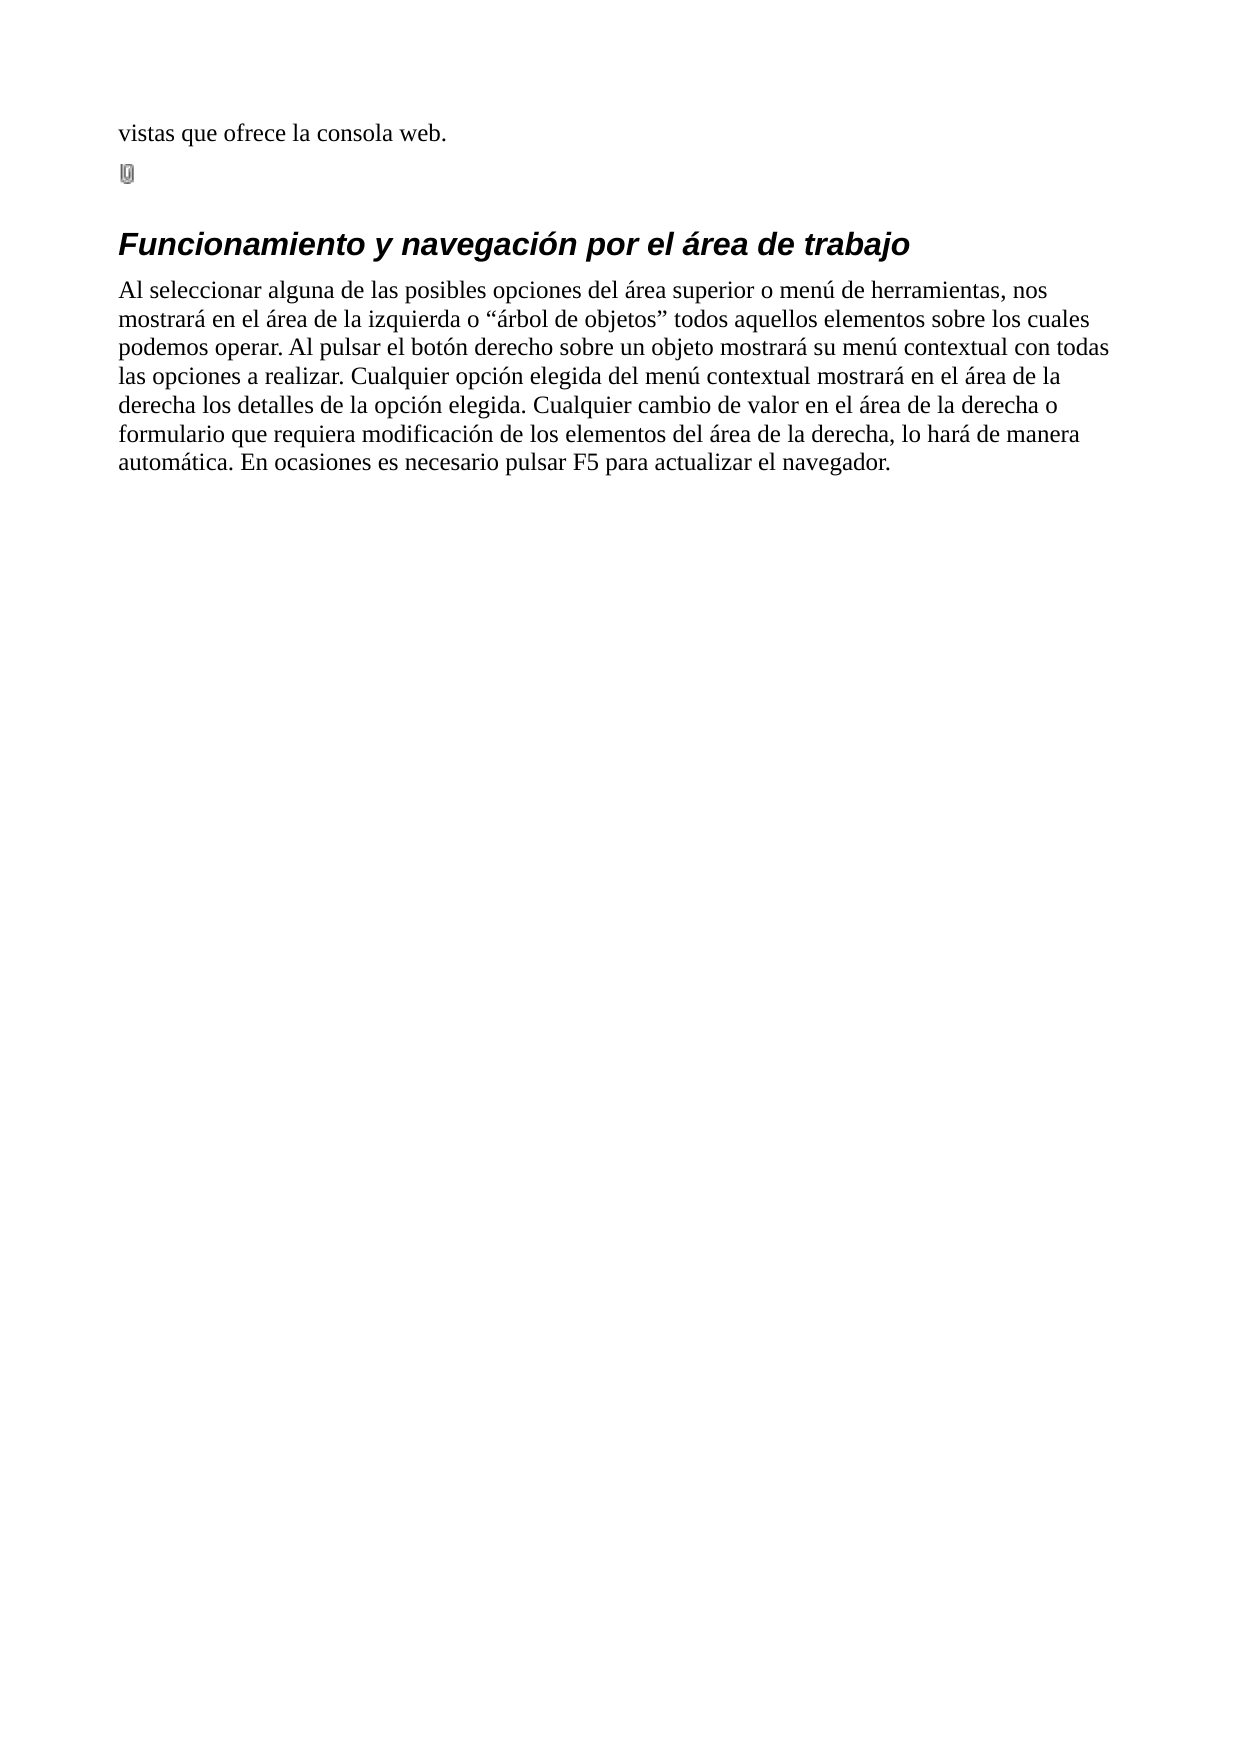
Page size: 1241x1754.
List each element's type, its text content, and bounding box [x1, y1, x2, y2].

text Al seleccionar alguna de las posibles opciones del área superior o menú de herramientas, nos mostrará en el área de la izquierda o “árbol de objetos” todos aquellos elementos sobre los cuales podemos operar. Al pulsar el botón derecho sobre un objeto mostrará su menú contextual con todas las opciones a realizar. Cualquier opción elegida del menú contextual mostrará en el área de la derecha los detalles de la opción elegida. Cualquier cambio de valor en el área de la derecha o formulario que requiera modificación de los elementos del área de la derecha, lo hará de manera automática. En ocasiones es necesario pulsar F5 para actualizar el navegador. [118, 275, 1122, 476]
picture [118, 164, 137, 184]
text vistas que ofrece la consola web. [118, 118, 1122, 147]
subtitle Funcionamiento y navegación por el área de trabajo [118, 226, 1122, 262]
